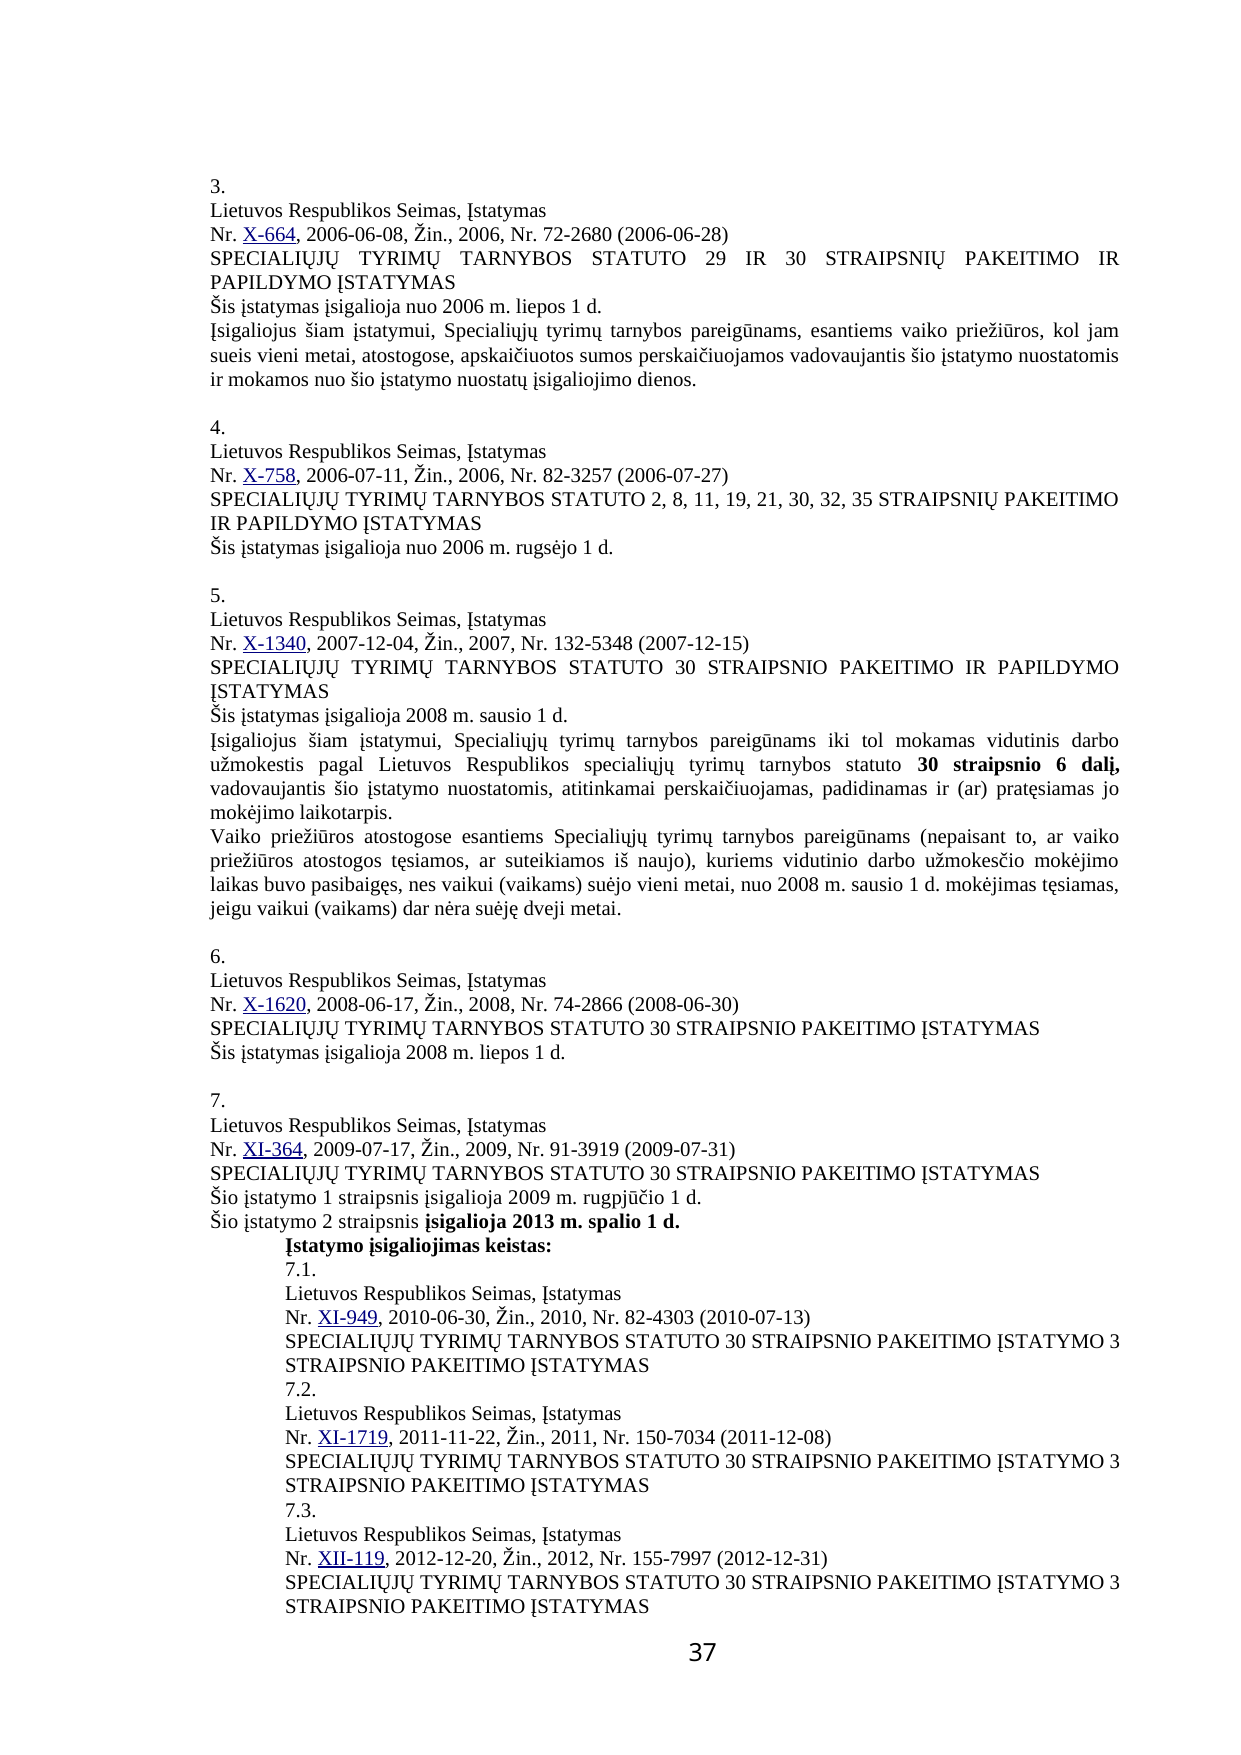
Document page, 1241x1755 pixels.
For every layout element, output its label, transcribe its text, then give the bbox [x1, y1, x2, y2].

text 7.2. [285, 1377, 1120, 1401]
text Šio įstatymo 1 straipsnis įsigalioja 2009 m. rugpjūčio 1 d. [210, 1185, 1120, 1209]
text SPECIALIŲJŲ TYRIMŲ TARNYBOS STATUTO 30 STRAIPSNIO PAKEITIMO ĮSTATYMAS [210, 1161, 1120, 1185]
text Šis įstatymas įsigalioja 2008 m. liepos 1 d. [210, 1040, 1120, 1064]
text Lietuvos Respublikos Seimas, Įstatymas [210, 968, 1120, 992]
text Šis įstatymas įsigalioja nuo 2006 m. liepos 1 d. [210, 294, 1120, 318]
text Įsigaliojus šiam įstatymui, Specialiųjų tyrimų tarnybos pareigūnams, esantiems vaiko priežiūros, kol jam sueis vieni metai, atostogose, apskaičiuotos sumos perskaičiuojamos vadovaujantis šio įstatymo nuostatomis ir mokamos nuo šio įstatymo nuostatų įsigaliojimo dienos. [210, 318, 1120, 391]
text SPECIALIŲJŲ TYRIMŲ TARNYBOS STATUTO 29 IR 30 STRAIPSNIŲ PAKEITIMO IR PAPILDYMO ĮSTATYMAS [210, 246, 1120, 294]
text Nr. XI-1719, 2011-11-22, Žin., 2011, Nr. 150-7034 (2011-12-08) [285, 1425, 1120, 1449]
text Nr. XI-364, 2009-07-17, Žin., 2009, Nr. 91-3919 (2009-07-31) [210, 1137, 1120, 1161]
text Lietuvos Respublikos Seimas, Įstatymas [285, 1401, 1120, 1425]
text 5. [210, 583, 1120, 607]
text SPECIALIŲJŲ TYRIMŲ TARNYBOS STATUTO 30 STRAIPSNIO PAKEITIMO ĮSTATYMAS [210, 1016, 1120, 1040]
text 4. [210, 415, 1120, 439]
text Lietuvos Respublikos Seimas, Įstatymas [210, 1112, 1120, 1137]
text 7.3. [210, 1497, 1120, 1522]
text 7. [210, 1088, 1120, 1112]
text 7.1. [285, 1257, 1120, 1281]
text Lietuvos Respublikos Seimas, Įstatymas [210, 439, 1120, 463]
text Nr. X-1620, 2008-06-17, Žin., 2008, Nr. 74-2866 (2008-06-30) [210, 992, 1120, 1016]
text 3. [210, 174, 1120, 198]
text Šis įstatymas įsigalioja 2008 m. sausio 1 d. [210, 703, 1120, 727]
text Šis įstatymas įsigalioja nuo 2006 m. rugsėjo 1 d. [210, 535, 1120, 559]
text Nr. X-758, 2006-07-11, Žin., 2006, Nr. 82-3257 (2006-07-27) [210, 463, 1120, 487]
text Įsigaliojus šiam įstatymui, Specialiųjų tyrimų tarnybos pareigūnams iki tol mokamas vidutinis darbo užmokestis pagal Lietuvos Respublikos specialiųjų tyrimų tarnybos statuto 30 straipsnio 6 dalį, vadovaujantis šio įstatymo nuostatomis, atitinkamai perskaičiuojamas, padidinamas ir (ar) pratęsiamas jo mokėjimo laikotarpis. [210, 727, 1120, 824]
text Lietuvos Respublikos Seimas, Įstatymas [210, 198, 1120, 222]
text SPECIALIŲJŲ TYRIMŲ TARNYBOS STATUTO 2, 8, 11, 19, 21, 30, 32, 35 STRAIPSNIŲ PAKEITIMO IR PAPILDYMO ĮSTATYMAS [210, 487, 1120, 535]
text Lietuvos Respublikos Seimas, Įstatymas [285, 1281, 1120, 1305]
text Vaiko priežiūros atostogose esantiems Specialiųjų tyrimų tarnybos pareigūnams (nepaisant to, ar vaiko priežiūros atostogos tęsiamos, ar suteikiamos iš naujo), kuriems vidutinio darbo užmokesčio mokėjimo laikas buvo pasibaigęs, nes vaikui (vaikams) suėjo vieni metai, nuo 2008 m. sausio 1 d. mokėjimas tęsiamas, jeigu vaikui (vaikams) dar nėra suėję dveji metai. [210, 824, 1120, 920]
text SPECIALIŲJŲ TYRIMŲ TARNYBOS STATUTO 30 STRAIPSNIO PAKEITIMO ĮSTATYMO 3 STRAIPSNIO PAKEITIMO ĮSTATYMAS [285, 1329, 1120, 1377]
text 6. [210, 944, 1120, 968]
text SPECIALIŲJŲ TYRIMŲ TARNYBOS STATUTO 30 STRAIPSNIO PAKEITIMO ĮSTATYMO 3 STRAIPSNIO PAKEITIMO ĮSTATYMAS [285, 1570, 1120, 1618]
text Nr. X-664, 2006-06-08, Žin., 2006, Nr. 72-2680 (2006-06-28) [210, 222, 1120, 246]
text Nr. XII-119, 2012-12-20, Žin., 2012, Nr. 155-7997 (2012-12-31) [210, 1546, 1120, 1570]
text Lietuvos Respublikos Seimas, Įstatymas [210, 607, 1120, 631]
text SPECIALIŲJŲ TYRIMŲ TARNYBOS STATUTO 30 STRAIPSNIO PAKEITIMO ĮSTATYMO 3 STRAIPSNIO PAKEITIMO ĮSTATYMAS [285, 1449, 1120, 1497]
text Lietuvos Respublikos Seimas, Įstatymas [210, 1522, 1120, 1546]
text Šio įstatymo 2 straipsnis įsigalioja 2013 m. spalio 1 d. [210, 1209, 1120, 1233]
text Įstatymo įsigaliojimas keistas: [285, 1233, 1120, 1257]
text SPECIALIŲJŲ TYRIMŲ TARNYBOS STATUTO 30 STRAIPSNIO PAKEITIMO IR PAPILDYMO ĮSTATYMAS [210, 655, 1120, 703]
text Nr. XI-949, 2010-06-30, Žin., 2010, Nr. 82-4303 (2010-07-13) [285, 1305, 1120, 1329]
text Nr. X-1340, 2007-12-04, Žin., 2007, Nr. 132-5348 (2007-12-15) [210, 631, 1120, 655]
